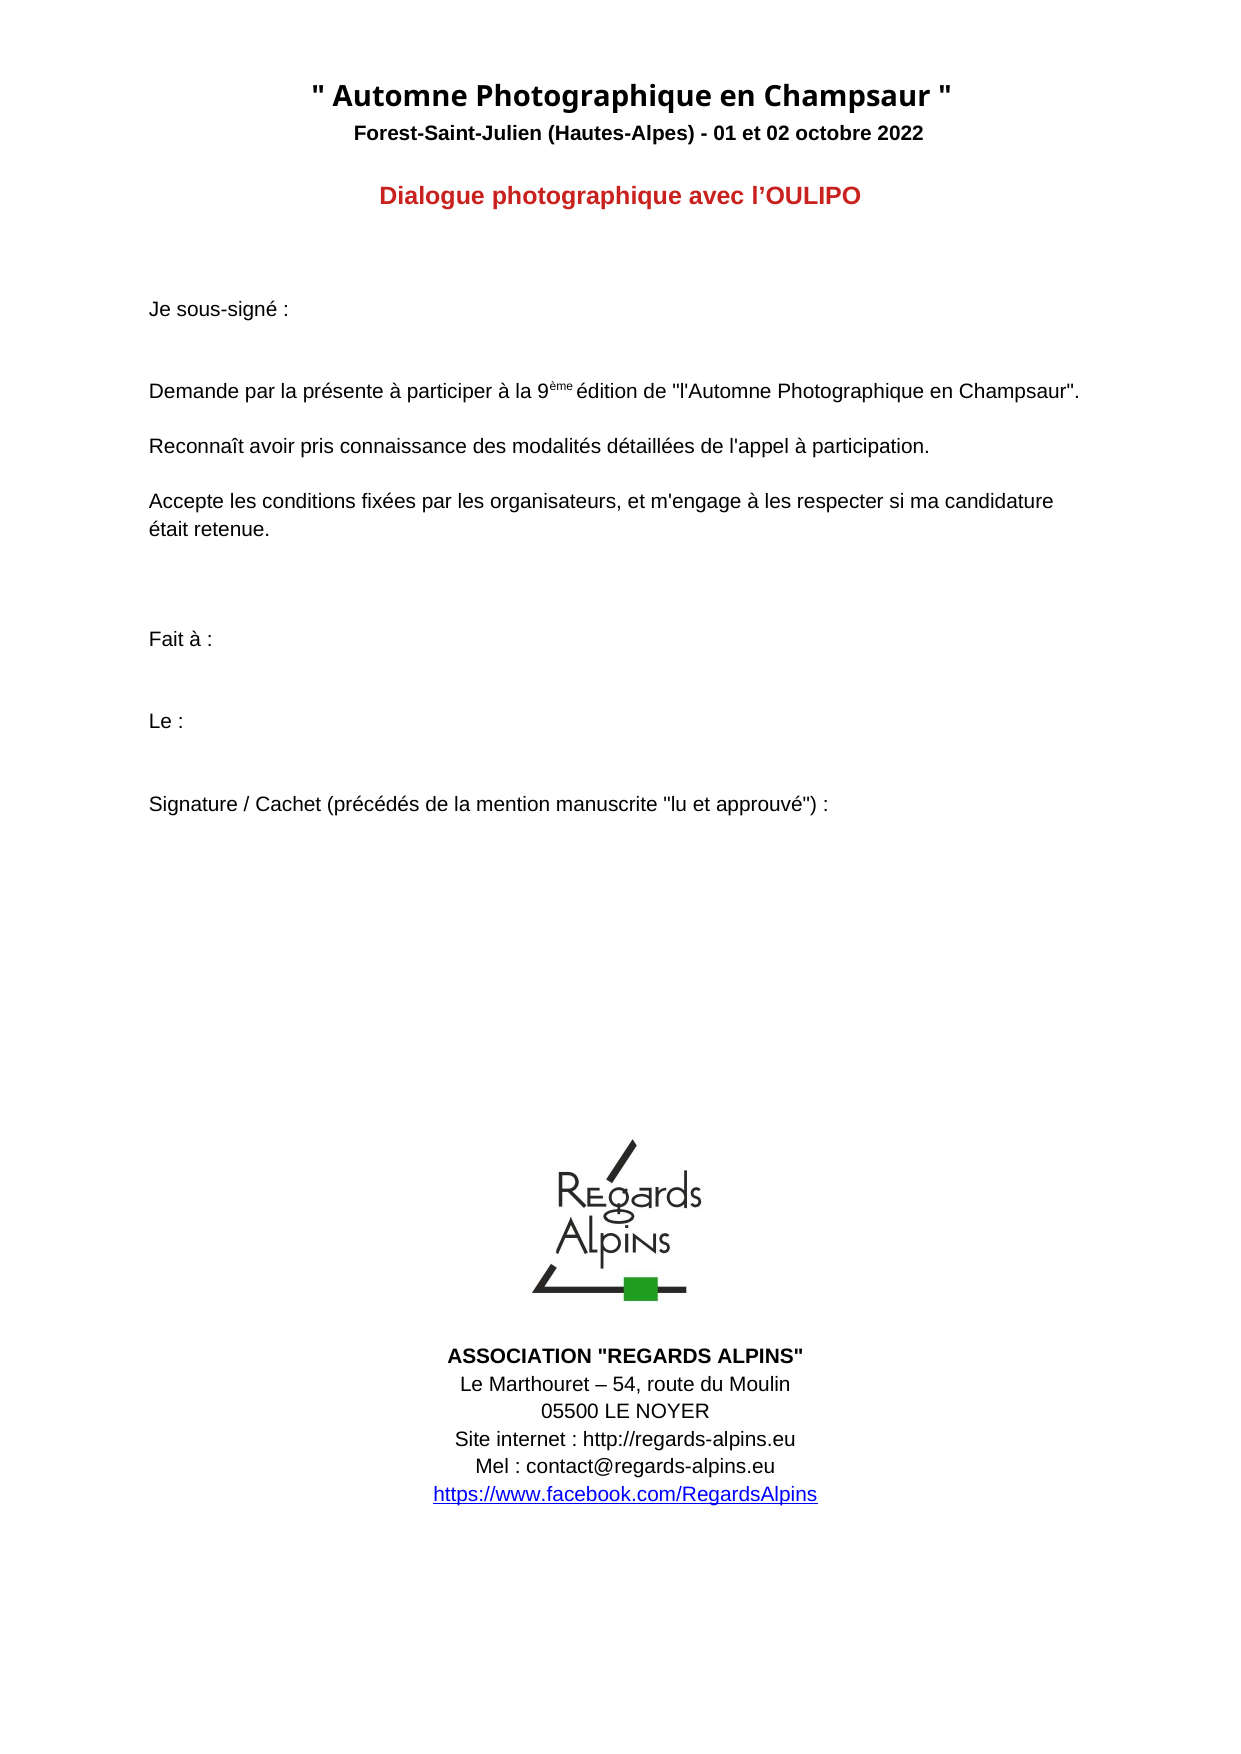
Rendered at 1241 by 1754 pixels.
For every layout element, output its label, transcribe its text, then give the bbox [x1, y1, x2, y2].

list 05500 LE NOYER [75, 1399, 1176, 1423]
text " Automne Photographique en Champsaur " [75, 75, 1165, 115]
text Demande par la présente à participer à la 9ème édition de "l'Automne Photographique en Champsaur". [77, 379, 1165, 403]
list ASSOCIATION "REGARDS ALPINS" [75, 1344, 1176, 1368]
text Je sous-signé : [77, 297, 1165, 321]
text Accepte les conditions fixées par les organisateurs, et m'engage à les respecter si ma candidature [77, 489, 1165, 513]
text Fait à : [77, 627, 1165, 651]
list https://www.facebook.com/RegardsAlpins [75, 1482, 1176, 1506]
text Forest-Saint-Julien (Hautes-Alpes) - 01 et 02 octobre 2022 [112, 121, 1165, 144]
text était retenue. [77, 517, 1165, 541]
text Dialogue photographique avec l’OULIPO [75, 181, 1165, 210]
text Reconnaît avoir pris connaissance des modalités détaillées de l'appel à participation. [77, 434, 1165, 458]
list Le Marthouret – 54, route du Moulin [75, 1372, 1176, 1396]
list Site internet : http://regards-alpins.eu [75, 1427, 1176, 1451]
text Signature / Cachet (précédés de la mention manuscrite "lu et approuvé") : [77, 792, 1165, 816]
list Mel : contact@regards-alpins.eu [75, 1454, 1176, 1478]
picture [525, 1126, 716, 1310]
text Le : [77, 709, 1165, 733]
